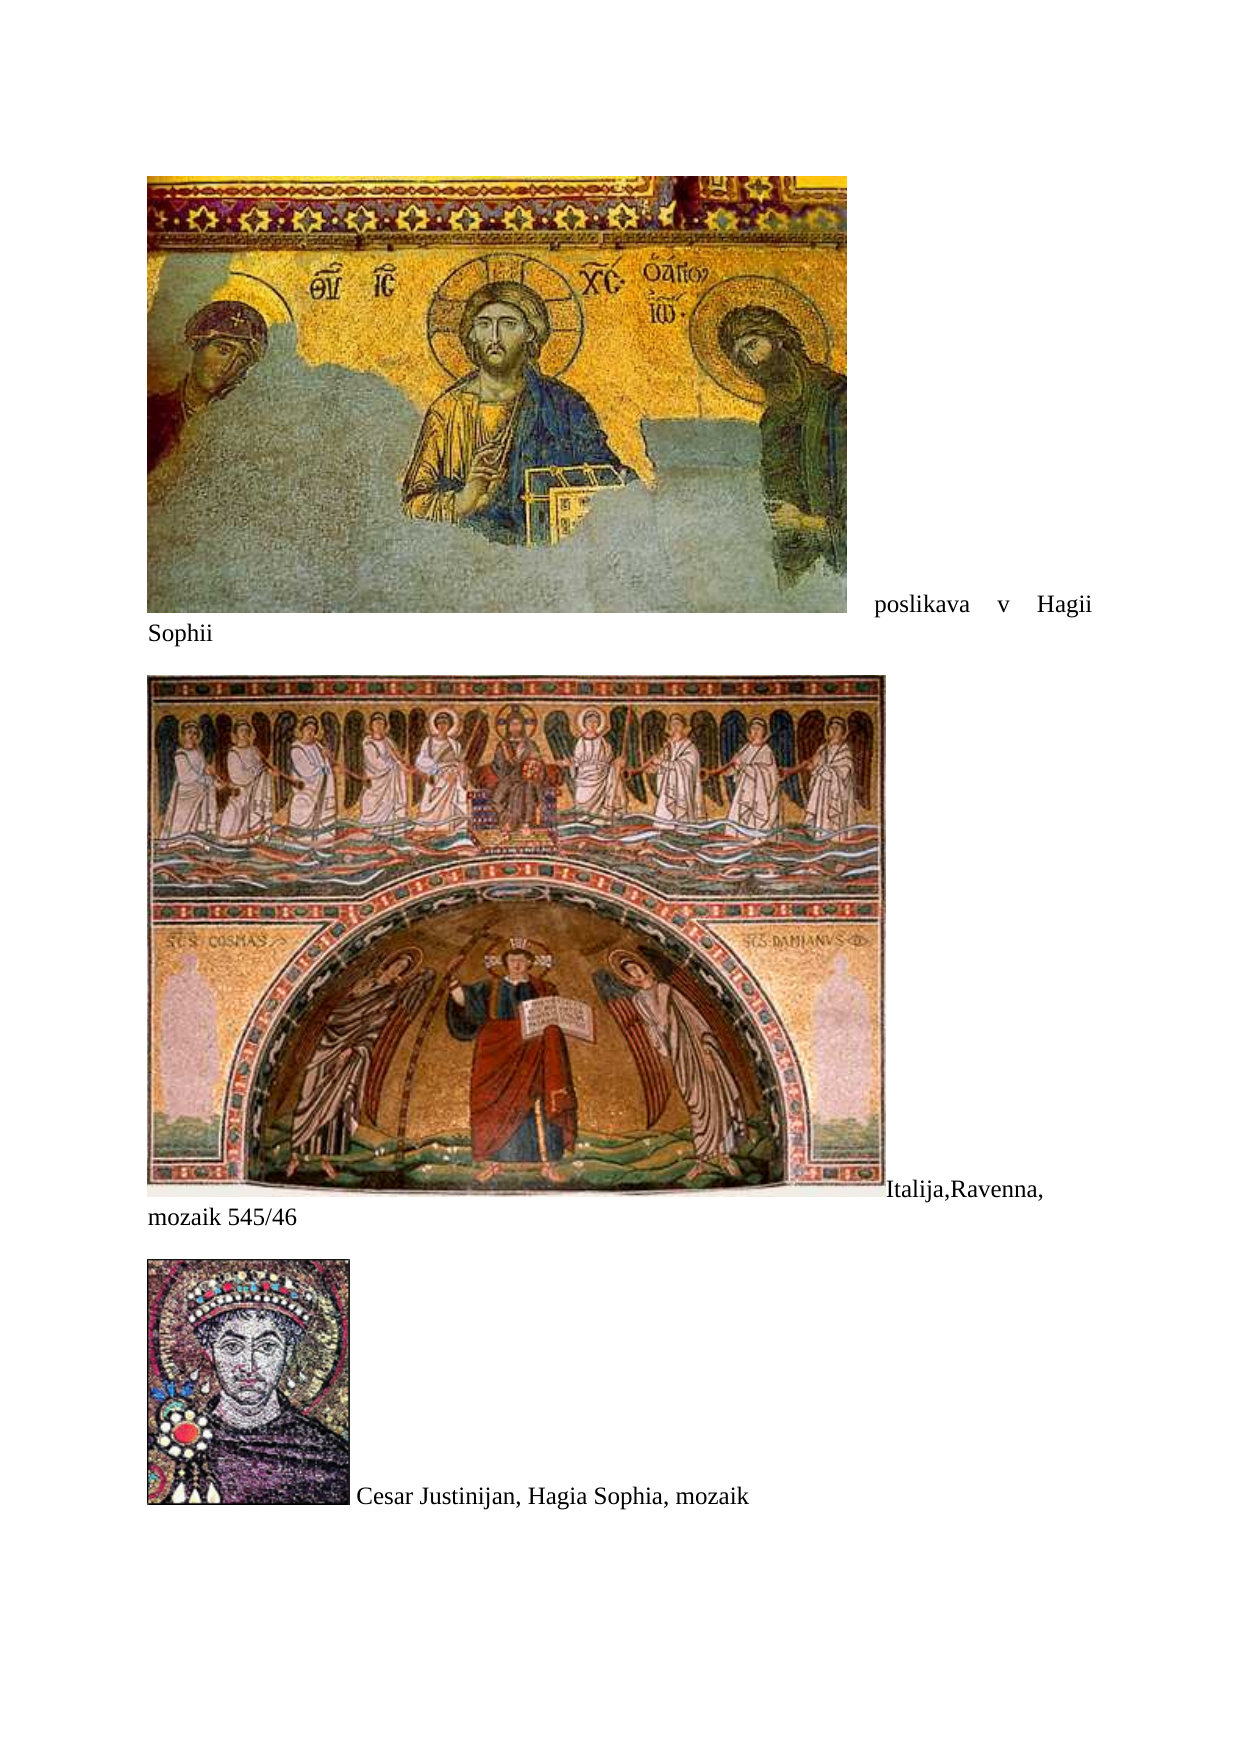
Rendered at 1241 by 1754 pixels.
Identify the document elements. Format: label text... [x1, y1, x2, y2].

text Cesar Justinijan, Hagia Sophia, mozaik [148, 1260, 1093, 1510]
picture [147, 176, 847, 613]
text Italija,Ravenna, mozaik 545/46 [148, 675, 1093, 1231]
picture [147, 1259, 350, 1505]
picture [147, 675, 886, 1197]
text poslikava v Hagii Sophii [148, 176, 1093, 647]
